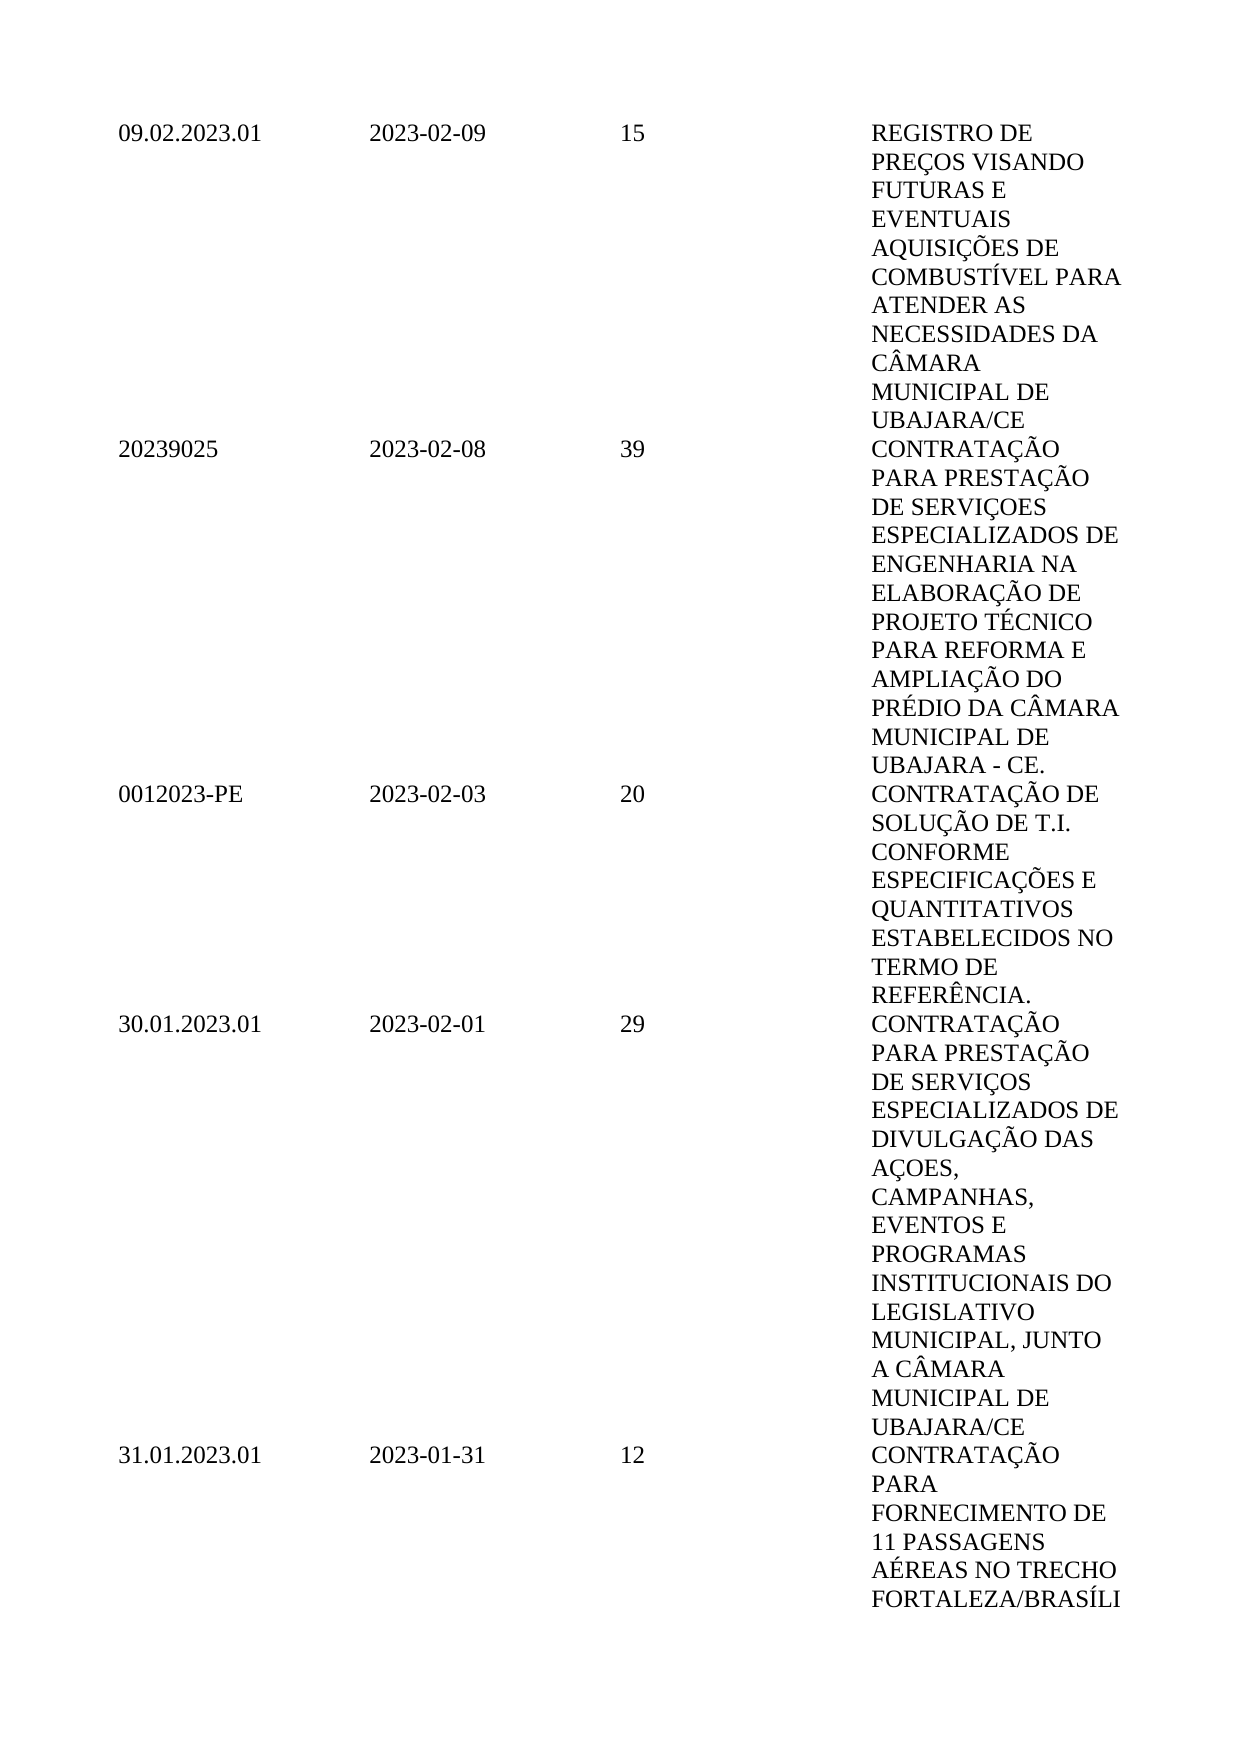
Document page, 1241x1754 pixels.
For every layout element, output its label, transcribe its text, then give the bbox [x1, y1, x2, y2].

table_cell 2023-02-01 [369, 1009, 620, 1441]
table_cell 2023-02-09 [369, 118, 620, 434]
table_cell 30.01.2023.01 [118, 1009, 369, 1441]
table_cell CONTRATAÇÃO PARA FORNECIMENTO DE 11 PASSAGENS AÉREAS NO TRECHO FORTALEZA/BRASÍLI [871, 1441, 1122, 1613]
table_cell CONTRATAÇÃO DE SOLUÇÃO DE T.I. CONFORME ESPECIFICAÇÕES E QUANTITATIVOS ESTABELECIDOS NO TERMO DE REFERÊNCIA. [871, 779, 1122, 1009]
table_cell 20 [620, 779, 871, 1009]
table_cell CONTRATAÇÃO PARA PRESTAÇÃO DE SERVIÇOES ESPECIALIZADOS DE ENGENHARIA NA ELABORAÇÃO DE PROJETO TÉCNICO PARA REFORMA E AMPLIAÇÃO DO PRÉDIO DA CÂMARA MUNICIPAL DE UBAJARA - CE. [871, 434, 1122, 779]
table_cell 2023-02-08 [369, 434, 620, 779]
table_cell 09.02.2023.01 [118, 118, 369, 434]
table_cell 39 [620, 434, 871, 779]
table_cell 12 [620, 1441, 871, 1613]
table_cell 2023-02-03 [369, 779, 620, 1009]
table_cell 31.01.2023.01 [118, 1441, 369, 1613]
table_cell 20239025 [118, 434, 369, 779]
table_cell REGISTRO DE PREÇOS VISANDO FUTURAS E EVENTUAIS AQUISIÇÕES DE COMBUSTÍVEL PARA ATENDER AS NECESSIDADES DA CÂMARA MUNICIPAL DE UBAJARA/CE [871, 118, 1122, 434]
table_cell 15 [620, 118, 871, 434]
table_cell 0012023-PE [118, 779, 369, 1009]
table_cell CONTRATAÇÃO PARA PRESTAÇÃO DE SERVIÇOS ESPECIALIZADOS DE DIVULGAÇÃO DAS AÇOES, CAMPANHAS, EVENTOS E PROGRAMAS INSTITUCIONAIS DO LEGISLATIVO MUNICIPAL, JUNTO A CÂMARA MUNICIPAL DE UBAJARA/CE [871, 1009, 1122, 1441]
table_cell 29 [620, 1009, 871, 1441]
table_cell 2023-01-31 [369, 1441, 620, 1613]
